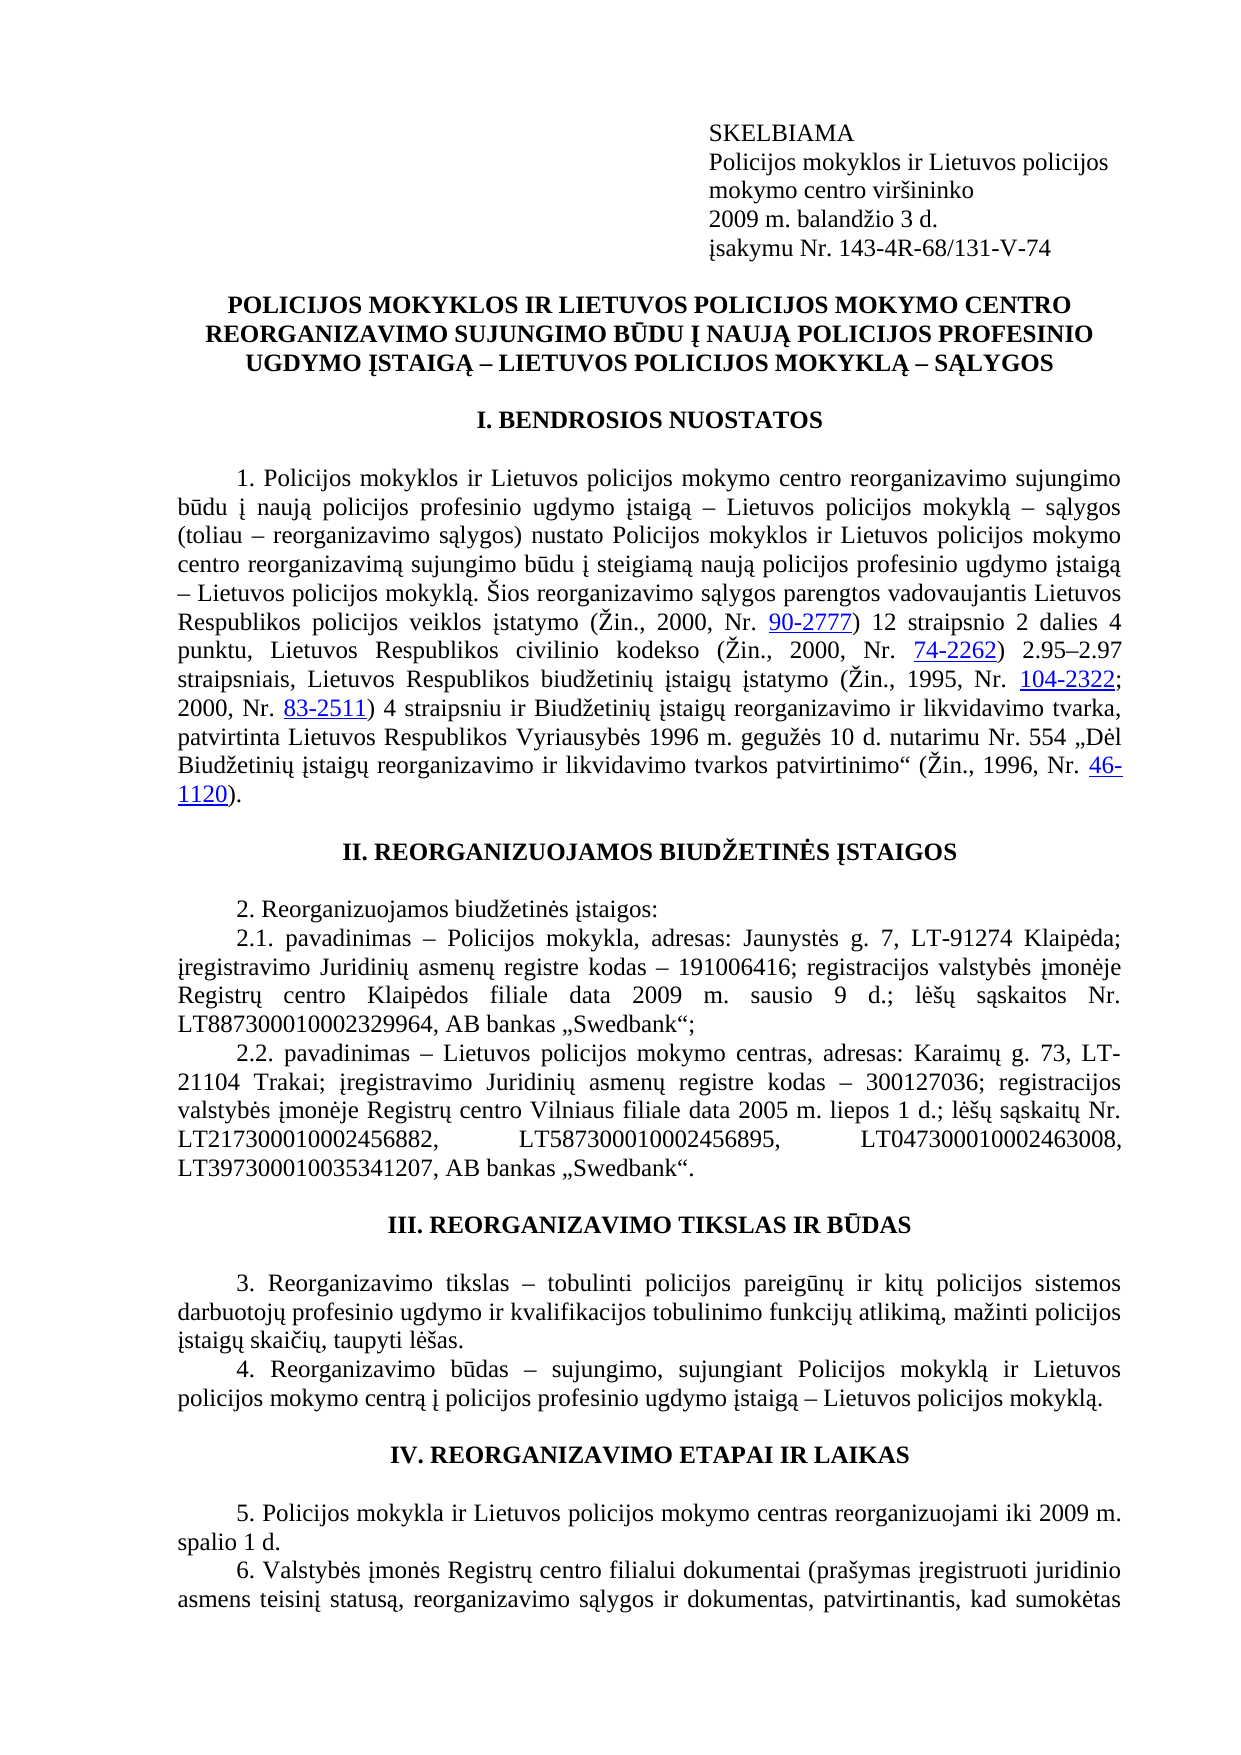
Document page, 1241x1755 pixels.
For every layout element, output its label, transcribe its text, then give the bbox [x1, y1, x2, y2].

text SKELBIAMA [177, 118, 1122, 147]
text 3. Reorganizavimo tikslas – tobulinti policijos pareigūnų ir kitų policijos sistemos darbuotojų profesinio ugdymo ir kvalifikacijos tobulinimo funkcijų atlikimą, mažinti policijos įstaigų skaičių, taupyti lėšas. [177, 1268, 1122, 1354]
text POLICIJOS MOKYKLOS IR LIETUVOS POLICIJOS MOKYMO CENTRO REORGANIZAVIMO SUJUNGIMO BŪDU Į NAUJĄ POLICIJOS PROFESINIO UGDYMO ĮSTAIGĄ – LIETUVOS POLICIJOS MOKYKLĄ – SĄLYGOS [177, 291, 1122, 377]
text Policijos mokyklos ir Lietuvos policijos [177, 147, 1122, 176]
text 2009 m. balandžio 3 d. [177, 204, 1122, 233]
text 5. Policijos mokykla ir Lietuvos policijos mokymo centras reorganizuojami iki 2009 m. spalio 1 d. [177, 1498, 1122, 1556]
text 2.1. pavadinimas – Policijos mokykla, adresas: Jaunystės g. 7, LT-91274 Klaipėda; įregistravimo Juridinių asmenų registre kodas – 191006416; registracijos valstybės įmonėje Registrų centro Klaipėdos filiale data 2009 m. sausio 9 d.; lėšų sąskaitos Nr. LT887300010002329964, AB bankas „Swedbank“; [177, 923, 1122, 1038]
text įsakymu Nr. 143-4R-68/131-V-74 [177, 233, 1122, 262]
text 6. Valstybės įmonės Registrų centro filialui dokumentai (prašymas įregistruoti juridinio asmens teisinį statusą, reorganizavimo sąlygos ir dokumentas, patvirtinantis, kad sumokėtas [177, 1556, 1122, 1613]
text 1. Policijos mokyklos ir Lietuvos policijos mokymo centro reorganizavimo sujungimo būdu į naują policijos profesinio ugdymo įstaigą – Lietuvos policijos mokyklą – sąlygos (toliau – reorganizavimo sąlygos) nustato Policijos mokyklos ir Lietuvos policijos mokymo centro reorganizavimą sujungimo būdu į steigiamą naują policijos profesinio ugdymo įstaigą – Lietuvos policijos mokyklą. Šios reorganizavimo sąlygos parengtos vadovaujantis Lietuvos Respublikos policijos veiklos įstatymo (Žin., 2000, Nr. 90-2777) 12 straipsnio 2 dalies 4 punktu, Lietuvos Respublikos civilinio kodekso (Žin., 2000, Nr. 74-2262) 2.95–2.97 straipsniais, Lietuvos Respublikos biudžetinių įstaigų įstatymo (Žin., 1995, Nr. 104-2322; 2000, Nr. 83-2511) 4 straipsniu ir Biudžetinių įstaigų reorganizavimo ir likvidavimo tvarka, patvirtinta Lietuvos Respublikos Vyriausybės 1996 m. gegužės 10 d. nutarimu Nr. 554 „Dėl Biudžetinių įstaigų reorganizavimo ir likvidavimo tvarkos patvirtinimo“ (Žin., 1996, Nr. 46-1120). [177, 463, 1122, 808]
text I. BENDROSIOS NUOSTATOS [177, 406, 1122, 434]
text 2. Reorganizuojamos biudžetinės įstaigos: [177, 894, 1122, 923]
text mokymo centro viršininko [177, 176, 1122, 204]
text 4. Reorganizavimo būdas – sujungimo, sujungiant Policijos mokyklą ir Lietuvos policijos mokymo centrą į policijos profesinio ugdymo įstaigą – Lietuvos policijos mokyklą. [177, 1354, 1122, 1412]
text II. REORGANIZUOJAMOS BIUDŽETINĖS ĮSTAIGOS [177, 837, 1122, 866]
text 2.2. pavadinimas – Lietuvos policijos mokymo centras, adresas: Karaimų g. 73, LT-21104 Trakai; įregistravimo Juridinių asmenų registre kodas – 300127036; registracijos valstybės įmonėje Registrų centro Vilniaus filiale data 2005 m. liepos 1 d.; lėšų sąskaitų Nr. LT217300010002456882, LT587300010002456895, LT047300010002463008, LT397300010035341207, AB bankas „Swedbank“. [177, 1038, 1122, 1182]
text III. REORGANIZAVIMO TIKSLAS IR BŪDAS [177, 1211, 1122, 1239]
text IV. REORGANIZAVIMO ETAPAI IR LAIKAS [177, 1441, 1122, 1469]
